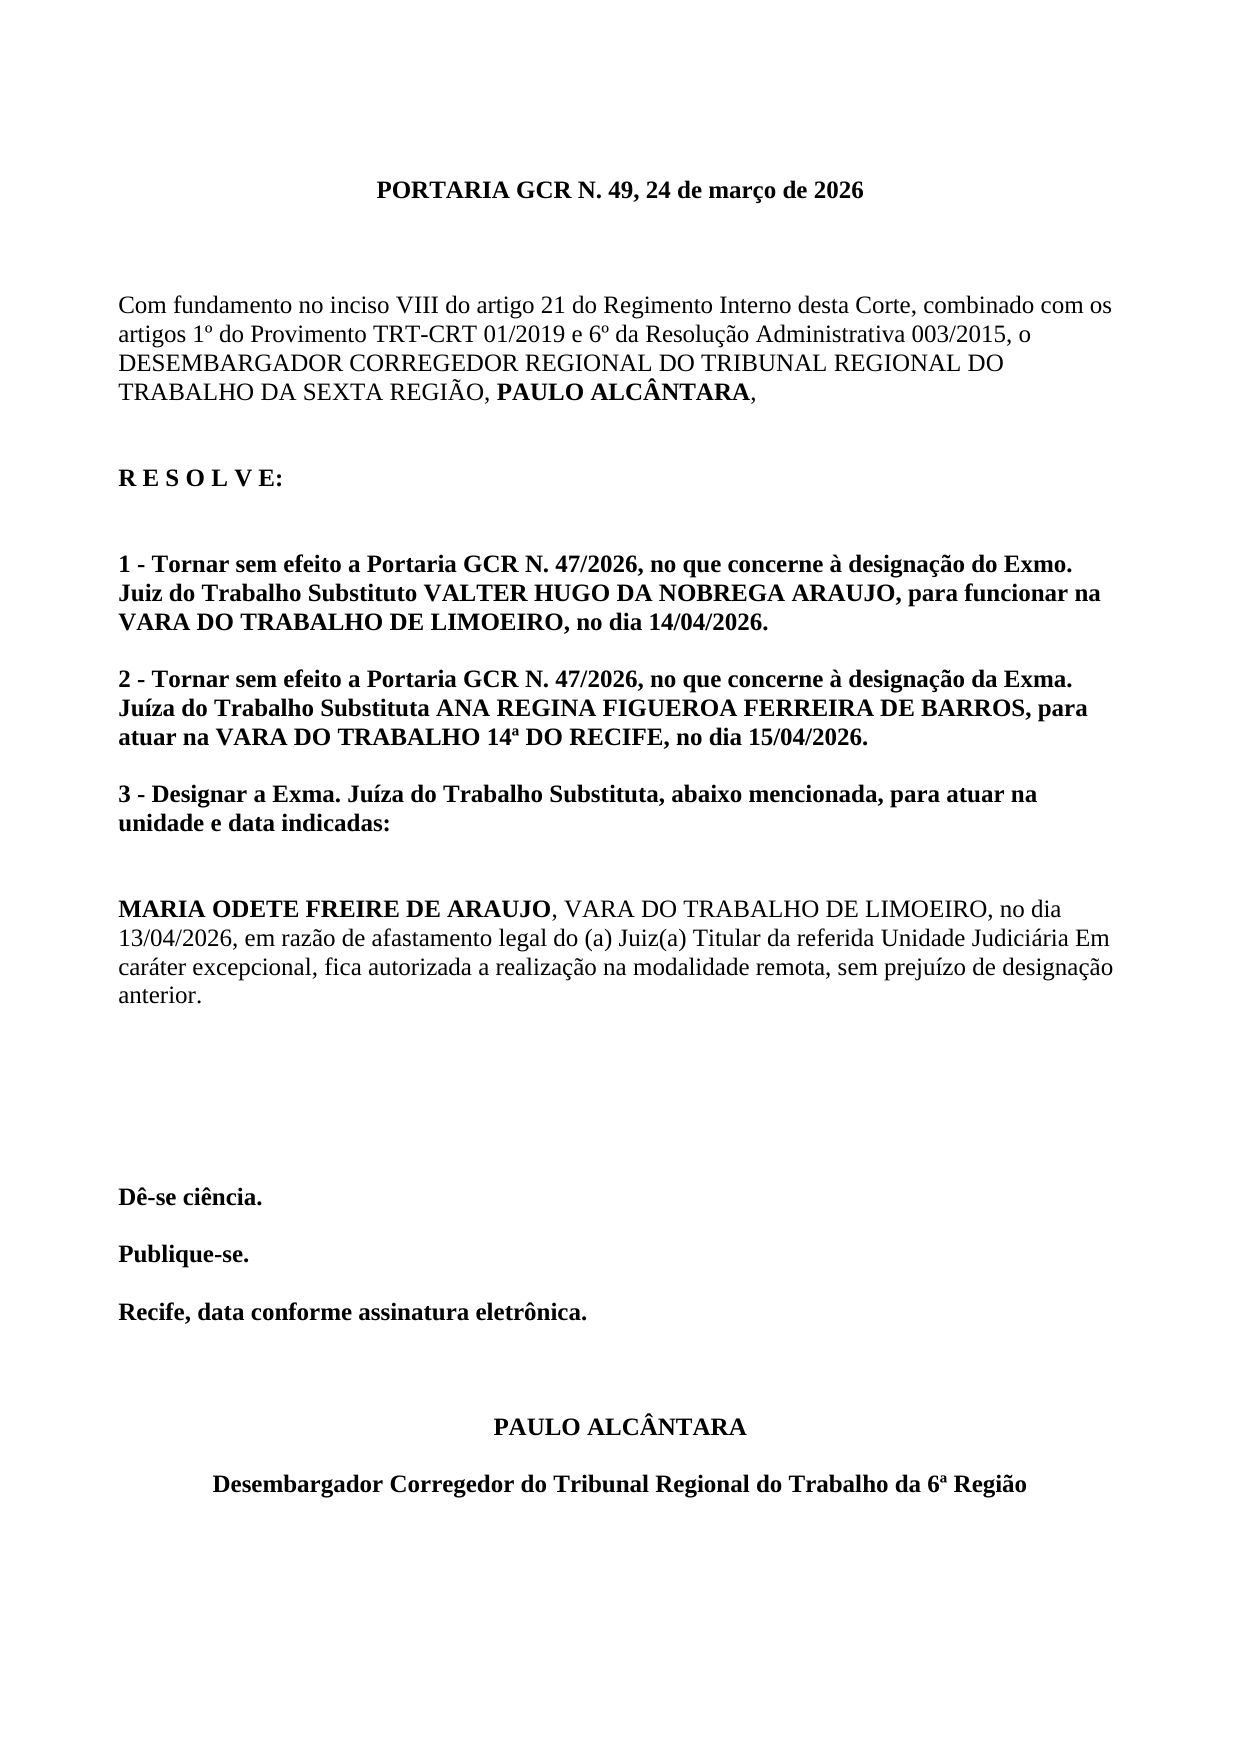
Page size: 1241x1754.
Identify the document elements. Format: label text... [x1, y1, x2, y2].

text Desembargador Corregedor do Tribunal Regional do Trabalho da 6ª Região [118, 1469, 1122, 1498]
text Com fundamento no inciso VIII do artigo 21 do Regimento Interno desta Corte, combinado com os artigos 1º do Provimento TRT-CRT 01/2019 e 6º da Resolução Administrativa 003/2015, o DESEMBARGADOR CORREGEDOR REGIONAL DO TRIBUNAL REGIONAL DO TRABALHO DA SEXTA REGIÃO, PAULO ALCÂNTARA, [118, 291, 1122, 406]
text PORTARIA GCR N. 49, 24 de março de 2026 [118, 176, 1122, 204]
text Publique-se. [118, 1239, 1122, 1268]
text 3 - Designar a Exma. Juíza do Trabalho Substituta, abaixo mencionada, para atuar na unidade e data indicadas: [118, 779, 1122, 837]
text 1 - Tornar sem efeito a Portaria GCR N. 47/2026, no que concerne à designação do Exmo. Juiz do Trabalho Substituto VALTER HUGO DA NOBREGA ARAUJO, para funcionar na VARA DO TRABALHO DE LIMOEIRO, no dia 14/04/2026. [118, 549, 1122, 636]
text 2 - Tornar sem efeito a Portaria GCR N. 47/2026, no que concerne à designação da Exma. Juíza do Trabalho Substituta ANA REGINA FIGUEROA FERREIRA DE BARROS, para atuar na VARA DO TRABALHO 14ª DO RECIFE, no dia 15/04/2026. [118, 664, 1122, 751]
text MARIA ODETE FREIRE DE ARAUJO, VARA DO TRABALHO DE LIMOEIRO, no dia 13/04/2026, em razão de afastamento legal do (a) Juiz(a) Titular da referida Unidade Judiciária Em caráter excepcional, fica autorizada a realização na modalidade remota, sem prejuízo de designação anterior. [118, 894, 1122, 1009]
text Dê-se ciência. [118, 1182, 1122, 1211]
text PAULO ALCÂNTARA [118, 1412, 1122, 1441]
text R E S O L V E: [118, 463, 1122, 492]
text Recife, data conforme assinatura eletrônica. [118, 1297, 1122, 1326]
